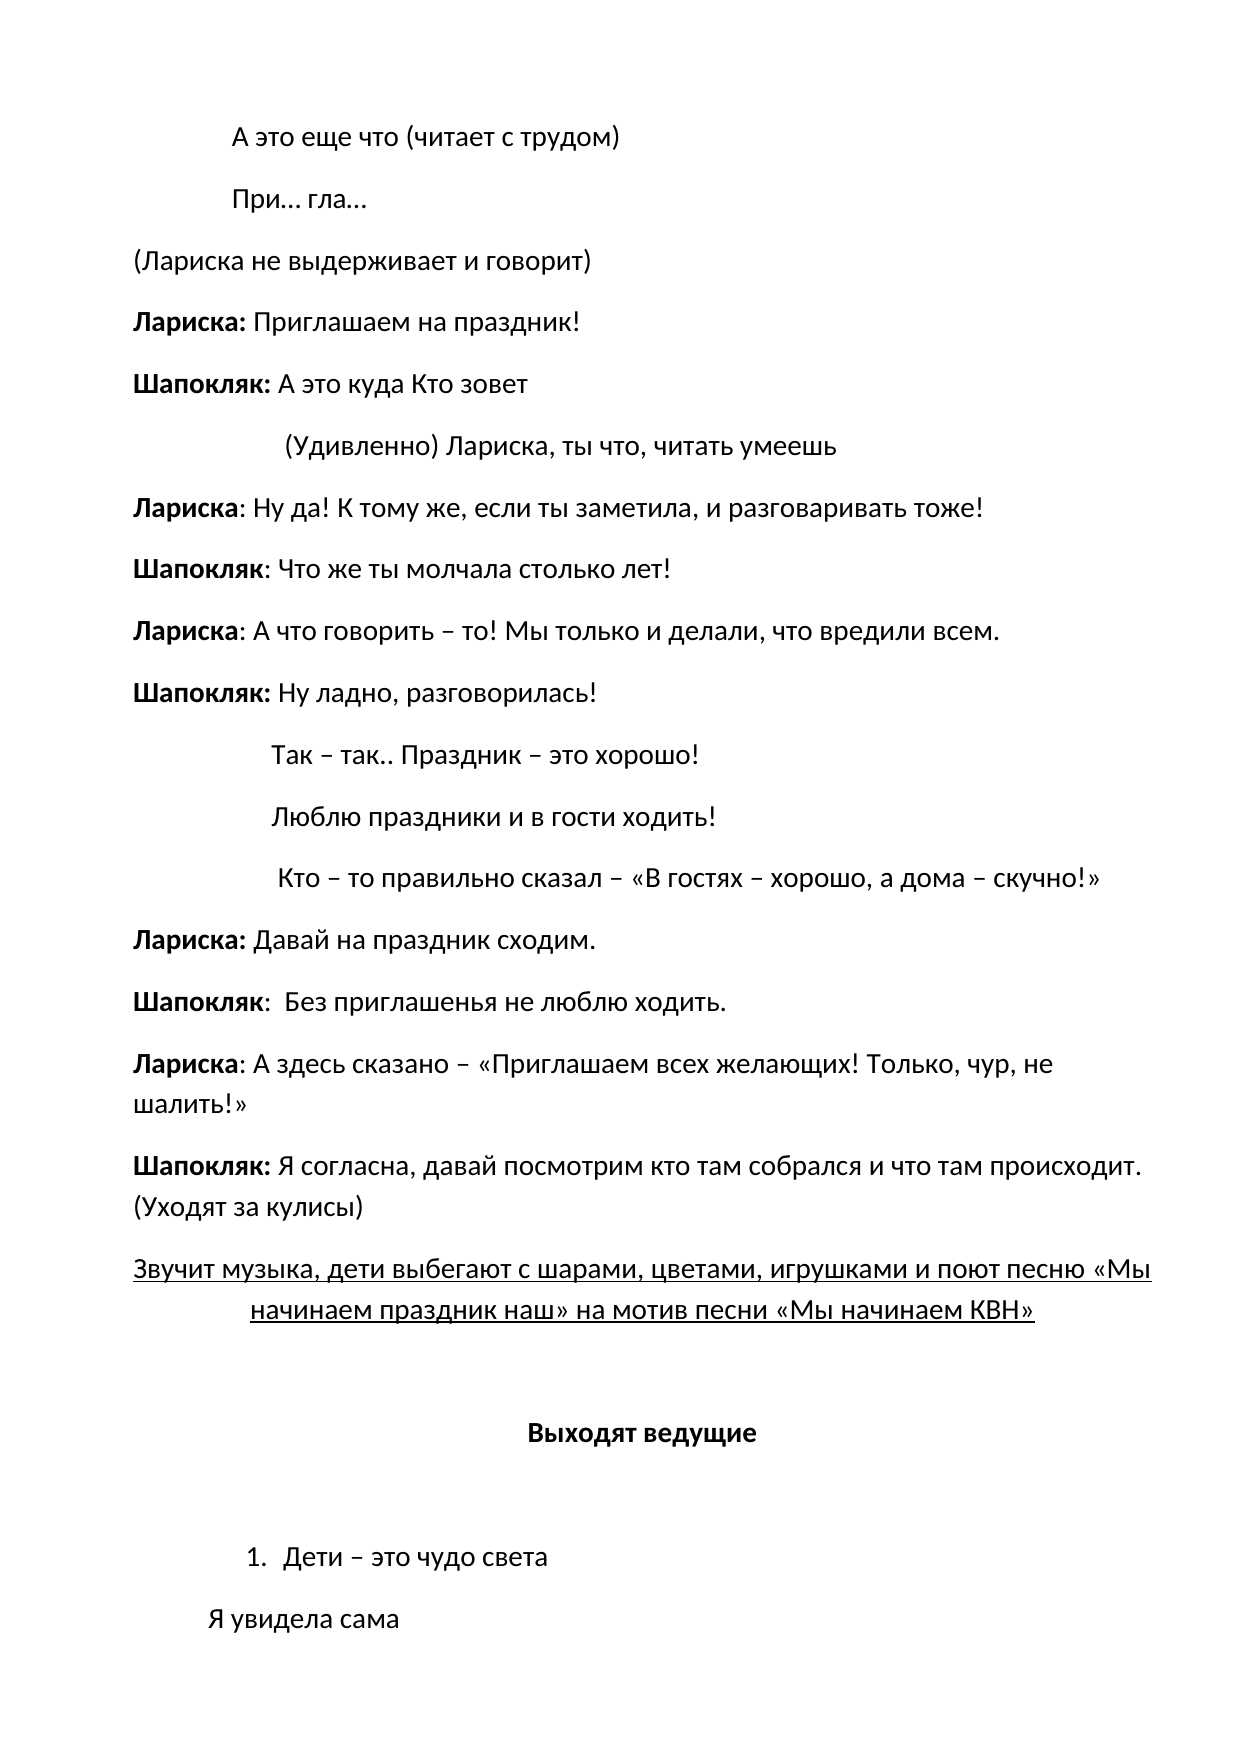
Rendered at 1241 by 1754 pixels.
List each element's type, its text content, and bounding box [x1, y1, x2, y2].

text Люблю праздники и в гости ходить! [133, 798, 1152, 833]
text Лариска: А здесь сказано – «Приглашаем всех желающих! Только, чур, не шалить!» [133, 1045, 1152, 1121]
list Дети – это чудо света [245, 1538, 1152, 1574]
text Звучит музыка, дети выбегают с шарами, цветами, игрушками и поют песню «Мы [133, 1250, 1152, 1281]
text Шапокляк: Без приглашенья не люблю ходить. [133, 983, 1152, 1018]
text (Лариска не выдерживает и говорит) [133, 242, 1152, 277]
text Шапокляк: Что же ты молчала столько лет! [133, 551, 1152, 586]
text Шапокляк: А это куда Кто зовет [133, 365, 1152, 401]
text Кто – то правильно сказал – «В гостях – хорошо, а дома – скучно!» [133, 859, 1152, 895]
text Выходят ведущие [133, 1414, 1152, 1450]
text А это еще что (читает с трудом) [133, 118, 1152, 154]
text Лариска: А что говорить – то! Мы только и делали, что вредили всем. [133, 612, 1152, 648]
text Лариска: Давай на праздник сходим. [133, 921, 1152, 957]
text При… гла… [133, 180, 1152, 216]
text Я увидела сама [208, 1600, 1152, 1636]
text начинаем праздник наш» на мотив песни «Мы начинаем КВН» [133, 1282, 1152, 1327]
text Шапокляк: Я согласна, давай посмотрим кто там собрался и что там происходит. (Уходят за кулисы) [133, 1147, 1152, 1224]
text Так – так.. Праздник – это хорошо! [133, 736, 1152, 771]
text (Удивленно) Лариска, ты что, читать умеешь [133, 427, 1152, 463]
text Шапокляк: Ну ладно, разговорилась! [133, 674, 1152, 710]
text Лариска: Приглашаем на праздник! [133, 303, 1152, 339]
text Лариска: Ну да! К тому же, если ты заметила, и разговаривать тоже! [133, 489, 1152, 524]
